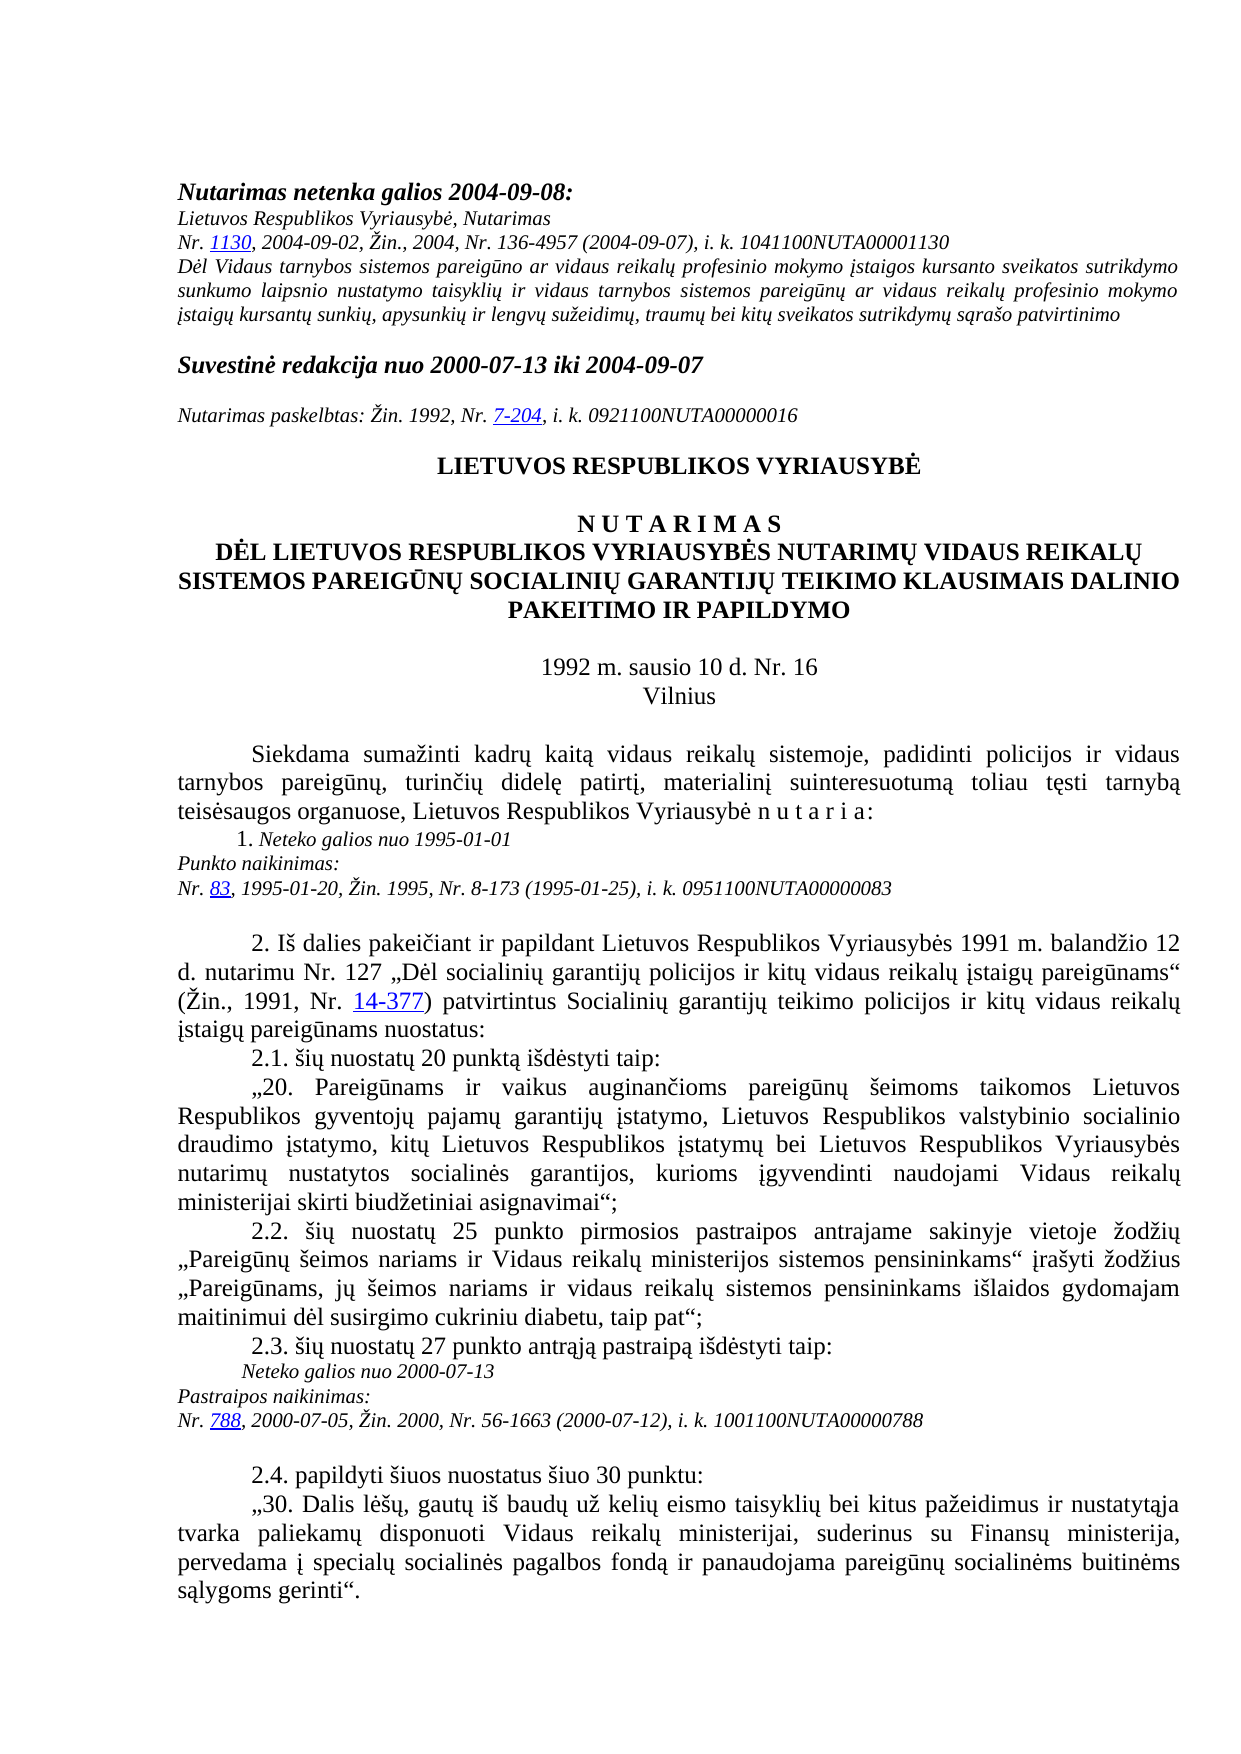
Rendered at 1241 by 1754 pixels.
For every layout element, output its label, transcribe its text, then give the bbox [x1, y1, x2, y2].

text Nr. 1130, 2004-09-02, Žin., 2004, Nr. 136-4957 (2004-09-07), i. k. 1041100NUTA00001130 [177, 230, 1181, 254]
text 2.1. šių nuostatų 20 punktą išdėstyti taip: [177, 1043, 1181, 1072]
text Dėl Vidaus tarnybos sistemos pareigūno ar vidaus reikalų profesinio mokymo įstaigos kursanto sveikatos sutrikdymo sunkumo laipsnio nustatymo taisyklių ir vidaus tarnybos sistemos pareigūnų ar vidaus reikalų profesinio mokymo įstaigų kursantų sunkių, apysunkių ir lengvų sužeidimų, traumų bei kitų sveikatos sutrikdymų sąrašo patvirtinimo [177, 254, 1181, 326]
text Lietuvos Respublikos Vyriausybė, Nutarimas [177, 206, 1181, 230]
text Nutarimas paskelbtas: Žin. 1992, Nr. 7-204, i. k. 0921100NUTA00000016 [177, 403, 1181, 427]
text Siekdama sumažinti kadrų kaitą vidaus reikalų sistemoje, padidinti policijos ir vidaus tarnybos pareigūnų, turinčių didelę patirtį, materialinį suinteresuotumą toliau tęsti tarnybą teisėsaugos organuose, Lietuvos Respublikos Vyriausybė nutaria: [177, 739, 1181, 825]
text 2.4. papildyti šiuos nuostatus šiuo 30 punktu: [177, 1460, 1181, 1489]
text Nr. 83, 1995-01-20, Žin. 1995, Nr. 8-173 (1995-01-25), i. k. 0951100NUTA00000083 [177, 875, 1181, 899]
text DĖL LIETUVOS RESPUBLIKOS VYRIAUSYBĖS NUTARIMŲ VIDAUS REIKALŲ SISTEMOS PAREIGŪNŲ SOCIALINIŲ GARANTIJŲ TEIKIMO KLAUSIMAIS DALINIO PAKEITIMO IR PAPILDYMO [177, 537, 1181, 624]
text Vilnius [177, 681, 1181, 710]
text „30. Dalis lėšų, gautų iš baudų už kelių eismo taisyklių bei kitus pažeidimus ir nustatytąja tvarka paliekamų disponuoti Vidaus reikalų ministerijai, suderinus su Finansų ministerija, pervedama į specialų socialinės pagalbos fondą ir panaudojama pareigūnų socialinėms buitinėms sąlygoms gerinti“. [177, 1489, 1181, 1604]
text 2.3. šių nuostatų 27 punkto antrąją pastraipą išdėstyti taip: [177, 1331, 1181, 1359]
text LIETUVOS RESPUBLIKOS VYRIAUSYBĖ [177, 451, 1181, 480]
text „20. Pareigūnams ir vaikus auginančioms pareigūnų šeimoms taikomos Lietuvos Respublikos gyventojų pajamų garantijų įstatymo, Lietuvos Respublikos valstybinio socialinio draudimo įstatymo, kitų Lietuvos Respublikos įstatymų bei Lietuvos Respublikos Vyriausybės nutarimų nustatytos socialinės garantijos, kurioms įgyvendinti naudojami Vidaus reikalų ministerijai skirti biudžetiniai asignavimai“; [177, 1072, 1181, 1216]
text N U T A R I M A S [177, 509, 1181, 537]
text Neteko galios nuo 2000-07-13 [177, 1359, 1181, 1383]
text 1992 m. sausio 10 d. Nr. 16 [177, 652, 1181, 681]
text Nr. 788, 2000-07-05, Žin. 2000, Nr. 56-1663 (2000-07-12), i. k. 1001100NUTA00000788 [177, 1408, 1181, 1432]
text 1. Neteko galios nuo 1995-01-01 [177, 825, 1181, 851]
text Nutarimas netenka galios 2004-09-08: [177, 177, 1181, 206]
text 2.2. šių nuostatų 25 punkto pirmosios pastraipos antrajame sakinyje vietoje žodžių „Pareigūnų šeimos nariams ir Vidaus reikalų ministerijos sistemos pensininkams“ įrašyti žodžius „Pareigūnams, jų šeimos nariams ir vidaus reikalų sistemos pensininkams išlaidos gydomajam maitinimui dėl susirgimo cukriniu diabetu, taip pat“; [177, 1216, 1181, 1331]
text Suvestinė redakcija nuo 2000-07-13 iki 2004-09-07 [177, 350, 1181, 379]
text Pastraipos naikinimas: [177, 1383, 1181, 1408]
text 2. Iš dalies pakeičiant ir papildant Lietuvos Respublikos Vyriausybės 1991 m. balandžio 12 d. nutarimu Nr. 127 „Dėl socialinių garantijų policijos ir kitų vidaus reikalų įstaigų pareigūnams“ (Žin., 1991, Nr. 14-377) patvirtintus Socialinių garantijų teikimo policijos ir kitų vidaus reikalų įstaigų pareigūnams nuostatus: [177, 928, 1181, 1043]
text Punkto naikinimas: [177, 851, 1181, 875]
